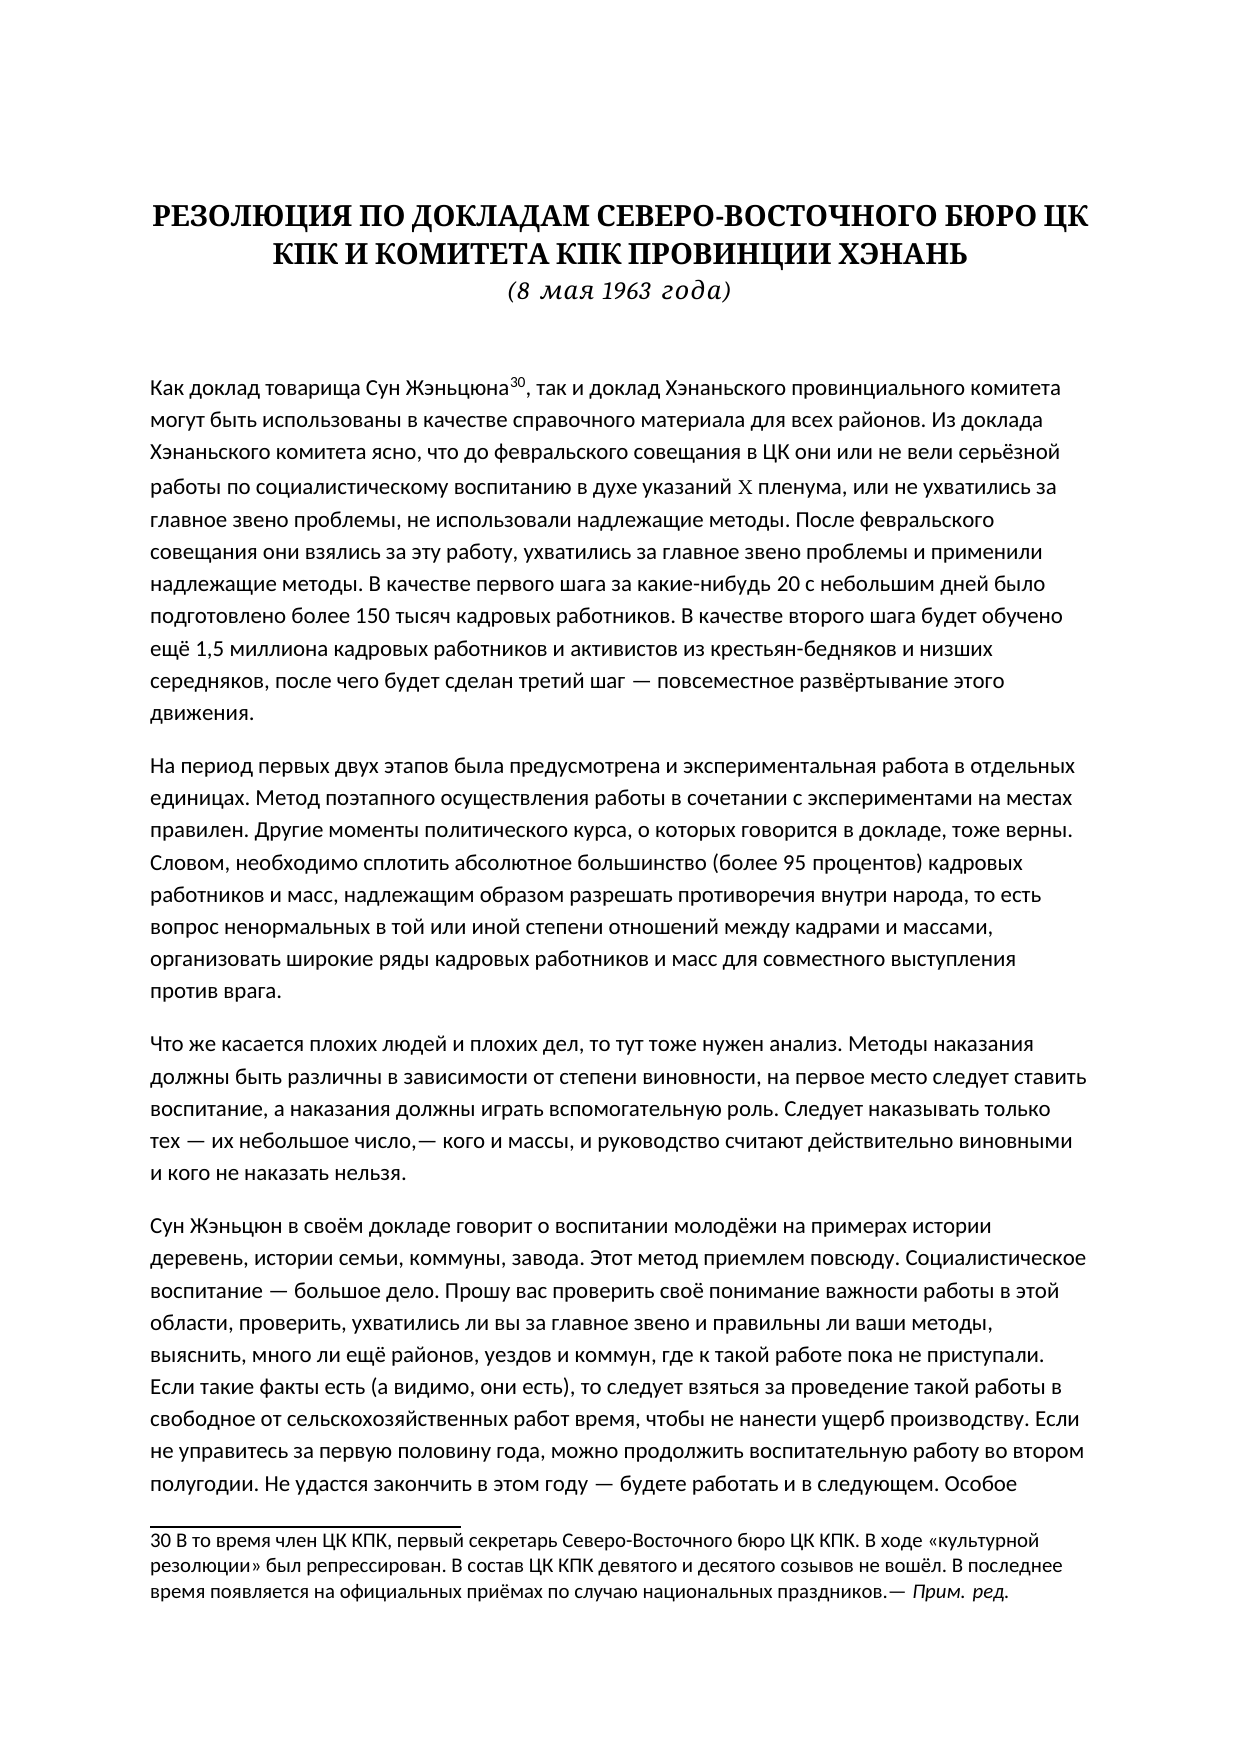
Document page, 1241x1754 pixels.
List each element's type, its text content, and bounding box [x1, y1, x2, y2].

text В то время член ЦК КПК, первый секретарь Северо-Восточного бюро ЦК КПК. В ходе «культурной резолюции» был репрессирован. В состав ЦК КПК девятого и десятого созывов не вошёл. В последнее время появляется на официальных приёмах по случаю национальных праздников.— Прим. ред. [150, 1527, 1091, 1603]
subtitle Резолюция по докладам Северо-восточного бюро ЦК КПК и комитета КПК провинции Хэнань [150, 200, 1091, 272]
text Как доклад товарища Сун Жэньцюна, так и доклад Хэнаньского провинциального комитета могут быть использованы в качестве справочного материала для всех районов. Из доклада Хэнаньского комитета ясно, что до февральского совещания в ЦК они или не вели серьёзной работы по социалистическому воспитанию в духе указаний Ⅹ пленума, или не ухватились за главное звено проблемы, не использовали надлежащие методы. После февральского совещания они взялись за эту работу, ухватились за главное звено проблемы и применили надлежащие методы. В качестве первого шага за какие-нибудь 20 с небольшим дней было подготовлено более 150 тысяч кадровых работников. В качестве второго шага будет обучено ещё 1,5 миллиона кадровых работников и активистов из крестьян-бедняков и низших середняков, после чего будет сделан третий шаг — повсеместное развёртывание этого движения. [150, 373, 1091, 726]
text (8 мая 1963 года) [150, 277, 1091, 306]
text Что же касается плохих людей и плохих дел, то тут тоже нужен анализ. Методы наказания должны быть различны в зависимости от степени виновности, на первое место следует ставить воспитание, а наказания должны играть вспомогательную роль. Следует наказывать только тех — их небольшое число,— кого и массы, и руководство считают действительно виновными и кого не наказать нельзя. [150, 1029, 1091, 1186]
text На период первых двух этапов была предусмотрена и экспериментальная работа в отдельных единицах. Метод поэтапного осуществления работы в сочетании с экспериментами на местах правилен. Другие моменты политического курса, о которых говорится в докладе, тоже верны. Словом, необходимо сплотить абсолютное большинство (более 95 процентов) кадровых работников и масс, надлежащим образом разрешать противоречия внутри народа, то есть вопрос ненормальных в той или иной степени отношений между кадрами и массами, организовать широкие ряды кадровых работников и масс для совместного выступления против врага. [150, 751, 1091, 1004]
text Сун Жэньцюн в своём докладе говорит о воспитании молодёжи на примерах истории деревень, истории семьи, коммуны, завода. Этот метод приемлем повсюду. Социалистическое воспитание — большое дело. Прошу вас проверить своё понимание важности работы в этой области, проверить, ухватились ли вы за главное звено и правильны ли ваши методы, выяснить, много ли ещё районов, уездов и коммун, где к такой работе пока не приступали. Если такие факты есть (а видимо, они есть), то следует взяться за проведение такой работы в свободное от сельскохозяйственных работ время, чтобы не нанести ущерб производству. Если не управитесь за первую половину года, можно продолжить воспитательную работу во втором полугодии. Не удастся закончить в этом году — будете работать и в следующем. Особое [150, 1211, 1091, 1497]
